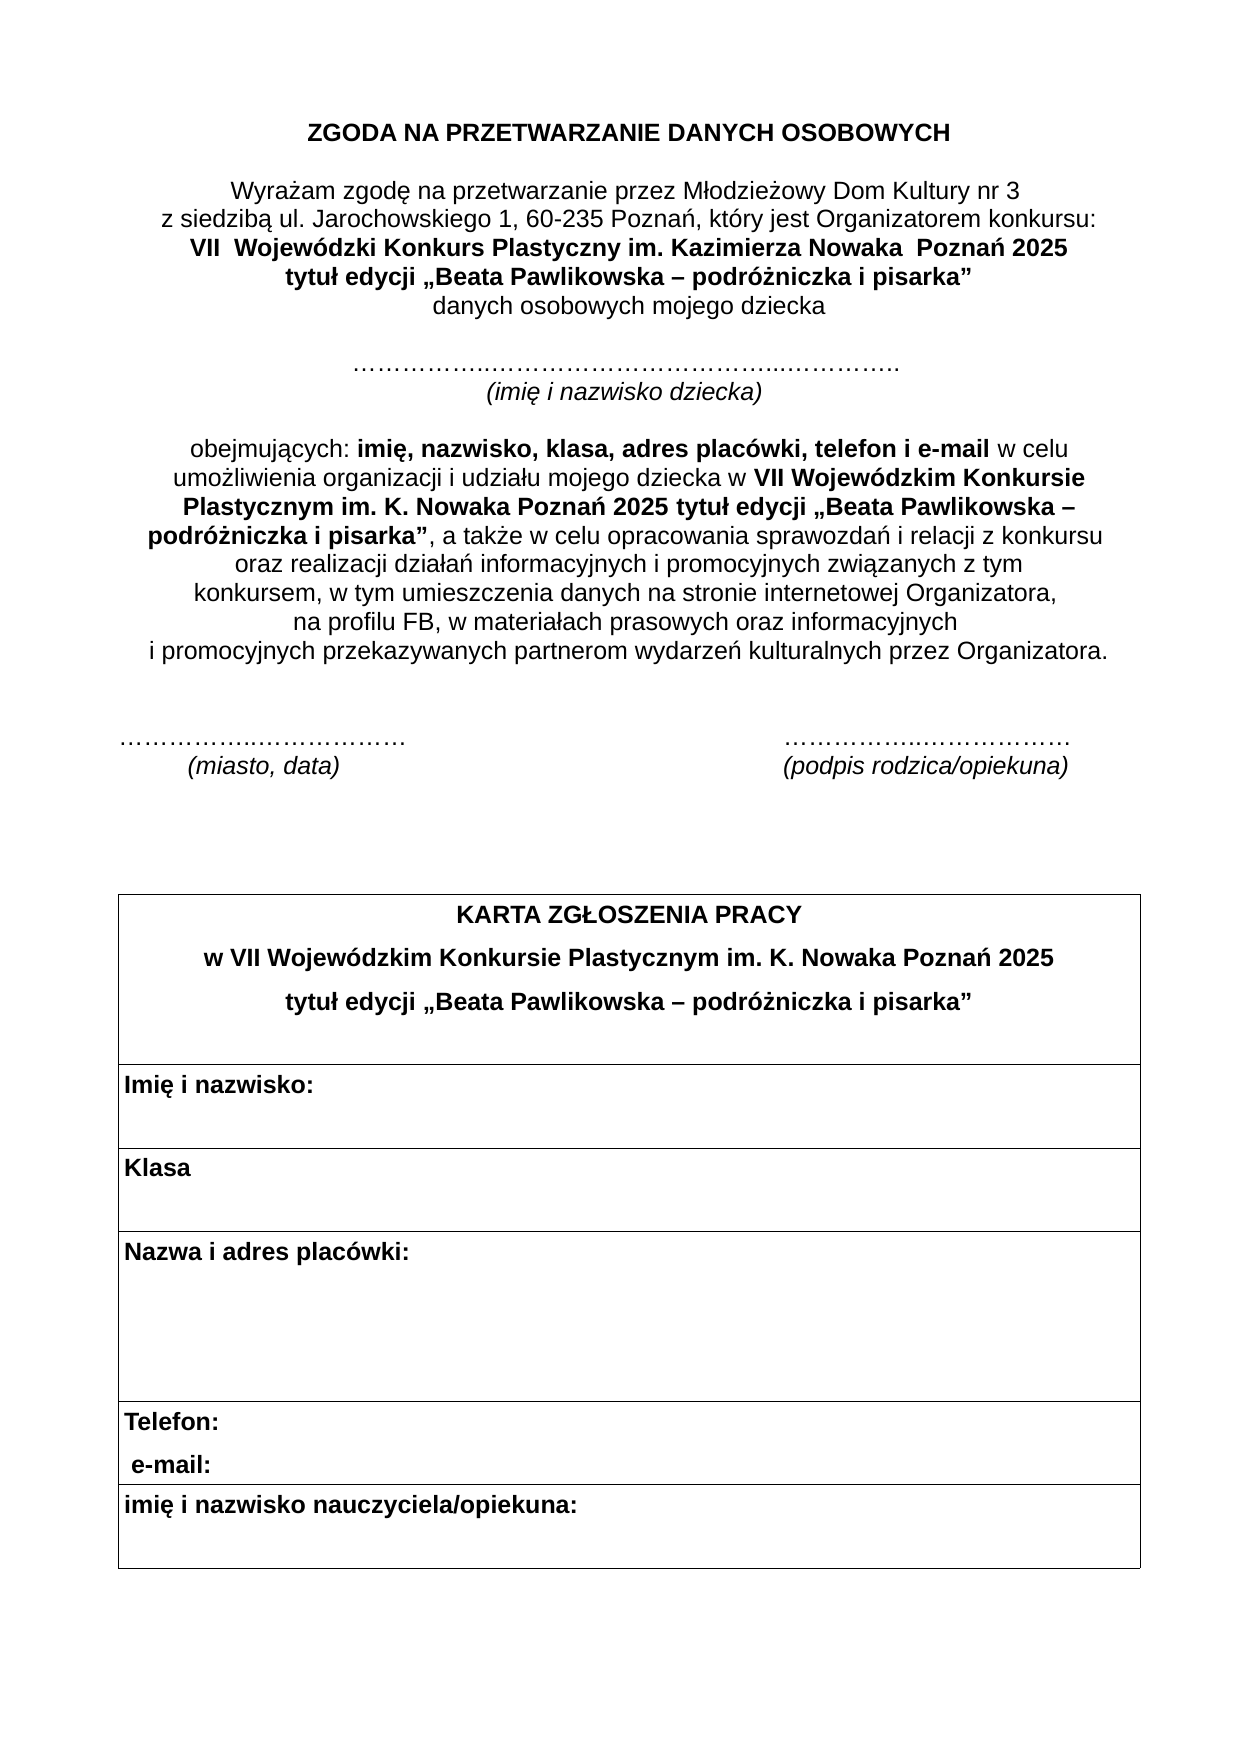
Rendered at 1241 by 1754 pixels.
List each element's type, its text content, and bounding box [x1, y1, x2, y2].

text danych osobowych mojego dziecka [118, 291, 1140, 319]
table_header KARTA ZGŁOSZENIA PRACY w VII Wojewódzkim Konkursie Plastycznym im. K. Nowaka Poznań 2025 tytuł edycji „Beata Pawlikowska – podróżniczka i pisarka” [119, 895, 1140, 1064]
text i promocyjnych przekazywanych partnerom wydarzeń kulturalnych przez Organizatora. [118, 636, 1140, 664]
text Wyrażam zgodę na przetwarzanie przez Młodzieżowy Dom Kultury nr 3 [118, 176, 1140, 204]
text konkursem, w tym umieszczenia danych na stronie internetowej Organizatora, [118, 578, 1140, 607]
text VII Wojewódzki Konkurs Plastyczny im. Kazimierza Nowaka Poznań 2025 [118, 233, 1140, 262]
text obejmujących: imię, nazwisko, klasa, adres placówki, telefon i e-mail w celu umożliwienia organizacji i udziału mojego dziecka w VII Wojewódzkim Konkursie Plastycznym im. K. Nowaka Poznań 2025 tytuł edycji „Beata Pawlikowska – podróżniczka i pisarka”, a także w celu opracowania sprawozdań i relacji z konkursu [118, 434, 1140, 549]
table_cell Nazwa i adres placówki: [119, 1232, 1140, 1401]
text oraz realizacji działań informacyjnych i promocyjnych związanych z tym [118, 549, 1140, 578]
text (miasto, data) (podpis rodzica/opiekuna) [118, 751, 1140, 779]
table_cell Telefon: e-mail: [119, 1402, 1140, 1484]
text na profilu FB, w materiałach prasowych oraz informacyjnych [118, 607, 1140, 636]
text tytuł edycji „Beata Pawlikowska – podróżniczka i pisarka” [118, 262, 1140, 291]
text ZGODA NA PRZETWARZANIE DANYCH OSOBOWYCH [118, 118, 1140, 147]
text ……………..……………… ……………..……………… [118, 722, 1140, 751]
table_cell Klasa [119, 1149, 1140, 1231]
text ……………..……………………………...………….. [118, 348, 1140, 377]
table_cell imię i nazwisko nauczyciela/opiekuna: [119, 1485, 1140, 1567]
text z siedzibą ul. Jarochowskiego 1, 60-235 Poznań, który jest Organizatorem konkursu: [118, 204, 1140, 233]
table_cell Imię i nazwisko: [119, 1065, 1140, 1147]
text (imię i nazwisko dziecka) [118, 377, 1140, 406]
